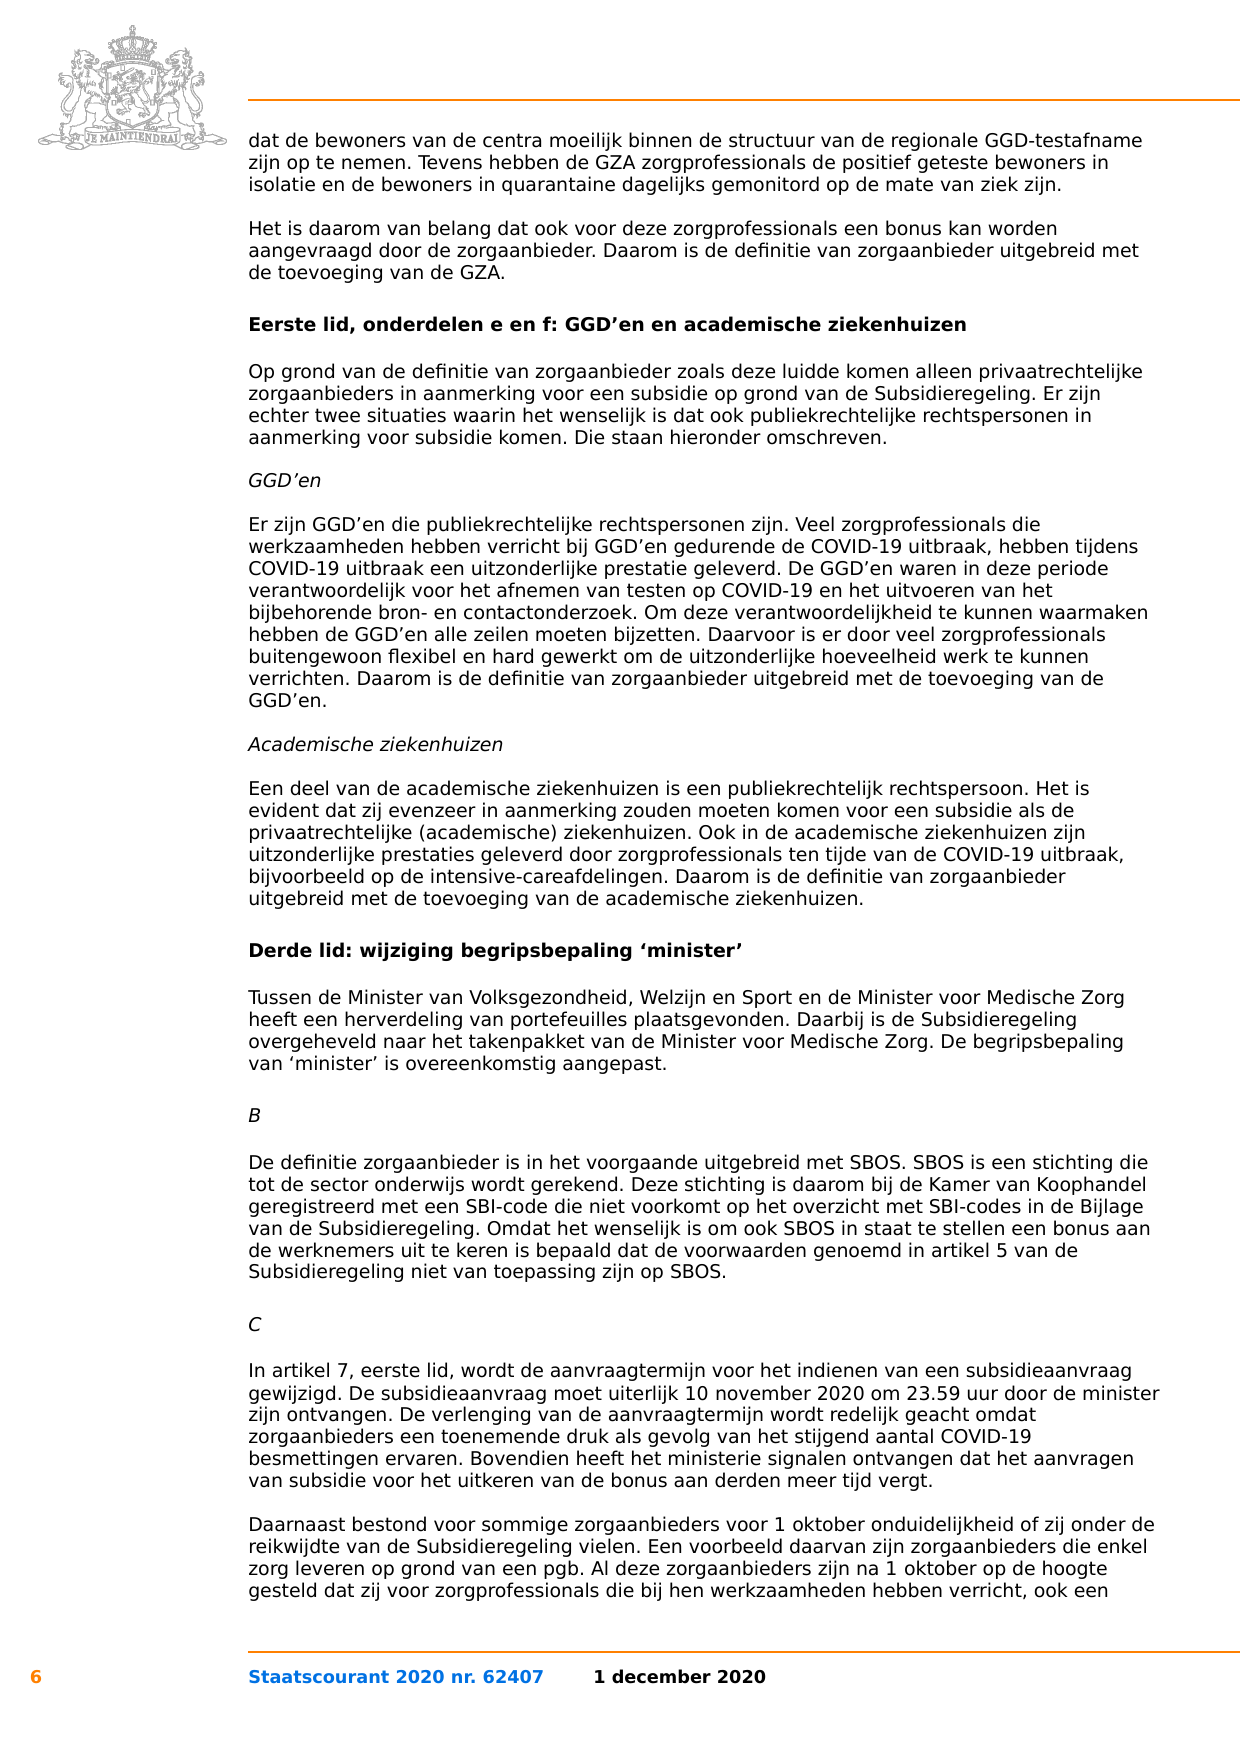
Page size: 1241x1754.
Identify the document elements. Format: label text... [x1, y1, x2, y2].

subtitle C [248, 1313, 1163, 1335]
text In artikel 7, eerste lid, wordt de aanvraagtermijn voor het indienen van een subsidieaanvraag gewijzigd. De subsidieaanvraag moet uiterlijk 10 november 2020 om 23.59 uur door de minister zijn ontvangen. De verlenging van de aanvraagtermijn wordt redelijk geacht omdat zorgaanbieders een toenemende druk als gevolg van het stijgend aantal COVID-19 besmettingen ervaren. Bovendien heeft het ministerie signalen ontvangen dat het aanvragen van subsidie voor het uitkeren van de bonus aan derden meer tijd vergt. [248, 1360, 1163, 1492]
text Een deel van de academische ziekenhuizen is een publiekrechtelijk rechtspersoon. Het is evident dat zij evenzeer in aanmerking zouden moeten komen voor een subsidie als de privaatrechtelijke (academische) ziekenhuizen. Ook in de academische ziekenhuizen zijn uitzonderlijke prestaties geleverd door zorgprofessionals ten tijde van de COVID-19 uitbraak, bijvoorbeeld op de intensive-careafdelingen. Daarom is de definitie van zorgaanbieder uitgebreid met de toevoeging van de academische ziekenhuizen. [248, 778, 1163, 910]
subtitle Academische ziekenhuizen [248, 734, 1163, 756]
text Tussen de Minister van Volksgezondheid, Welzijn en Sport en de Minister voor Medische Zorg heeft een herverdeling van portefeuilles plaatsgevonden. Daarbij is de Subsidieregeling overgeheveld naar het takenpakket van de Minister voor Medische Zorg. De begripsbepaling van ‘minister’ is overeenkomstig aangepast. [248, 987, 1163, 1074]
subtitle Derde lid: wijziging begripsbepaling ‘minister’ [248, 940, 1163, 962]
text Daarnaast bestond voor sommige zorgaanbieders voor 1 oktober onduidelijkheid of zij onder de reikwijdte van de Subsidieregeling vielen. Een voorbeeld daarvan zijn zorgaanbieders die enkel zorg leveren op grond van een pgb. Al deze zorgaanbieders zijn na 1 oktober op de hoogte gesteld dat zij voor zorgprofessionals die bij hen werkzaamheden hebben verricht, ook een [248, 1514, 1163, 1602]
text De definitie zorgaanbieder is in het voorgaande uitgebreid met SBOS. SBOS is een stichting die tot de sector onderwijs wordt gerekend. Deze stichting is daarom bij de Kamer van Koophandel geregistreerd met een SBI-code die niet voorkomt op het overzicht met SBI-codes in de Bijlage van de Subsidieregeling. Omdat het wenselijk is om ook SBOS in staat te stellen een bonus aan de werknemers uit te keren is bepaald dat de voorwaarden genoemd in artikel 5 van de Subsidieregeling niet van toepassing zijn op SBOS. [248, 1152, 1163, 1283]
text Op grond van de definitie van zorgaanbieder zoals deze luidde komen alleen privaatrechtelijke zorgaanbieders in aanmerking voor een subsidie op grond van de Subsidieregeling. Er zijn echter twee situaties waarin het wenselijk is dat ook publiekrechtelijke rechtspersonen in aanmerking voor subsidie komen. Die staan hieronder omschreven. [248, 361, 1163, 448]
subtitle Eerste lid, onderdelen e en f: GGD’en en academische ziekenhuizen [248, 314, 1163, 336]
subtitle B [248, 1104, 1163, 1127]
text Er zijn GGD’en die publiekrechtelijke rechtspersonen zijn. Veel zorgprofessionals die werkzaamheden hebben verricht bij GGD’en gedurende de COVID-19 uitbraak, hebben tijdens COVID-19 uitbraak een uitzonderlijke prestatie geleverd. De GGD’en waren in deze periode verantwoordelijk voor het afnemen van testen op COVID-19 en het uitvoeren van het bijbehorende bron- en contactonderzoek. Om deze verantwoordelijkheid te kunnen waarmaken hebben de GGD’en alle zeilen moeten bijzetten. Daarvoor is er door veel zorgprofessionals buitengewoon flexibel en hard gewerkt om de uitzonderlijke hoeveelheid werk te kunnen verrichten. Daarom is de definitie van zorgaanbieder uitgebreid met de toevoeging van de GGD’en. [248, 514, 1163, 712]
text dat de bewoners van de centra moeilijk binnen de structuur van de regionale GGD-testafname zijn op te nemen. Tevens hebben de GZA zorgprofessionals de positief geteste bewoners in isolatie en de bewoners in quarantaine dagelijks gemonitord op de mate van ziek zijn. [248, 130, 1163, 196]
subtitle GGD’en [248, 470, 1163, 492]
picture [38, 25, 227, 150]
text Het is daarom van belang dat ook voor deze zorgprofessionals een bonus kan worden aangevraagd door de zorgaanbieder. Daarom is de definitie van zorgaanbieder uitgebreid met de toevoeging van de GZA. [248, 218, 1163, 284]
